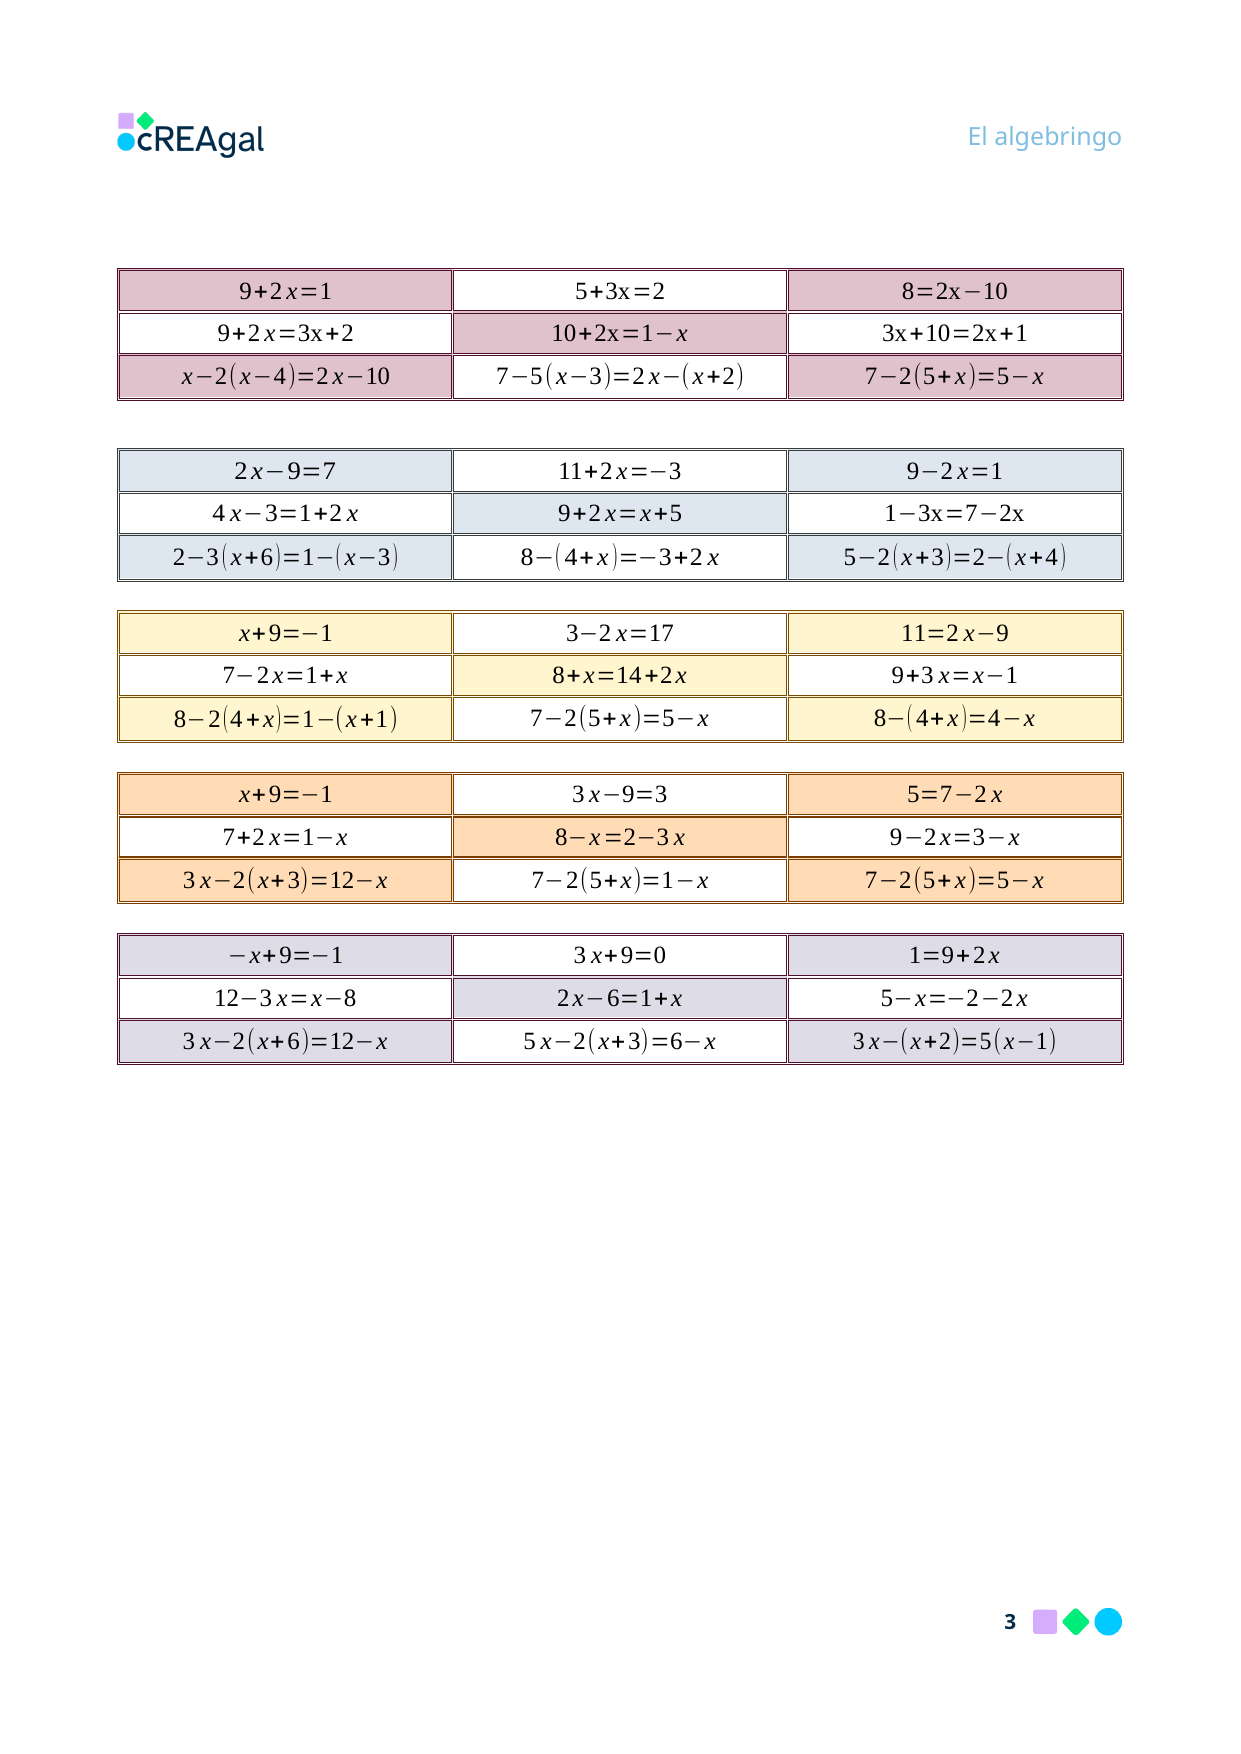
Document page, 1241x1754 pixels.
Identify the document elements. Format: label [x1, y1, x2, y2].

table_header [789, 775, 1121, 814]
table_cell [789, 656, 1121, 695]
table_header [789, 936, 1121, 975]
table_cell [120, 356, 451, 397]
table_cell [120, 536, 451, 578]
table_cell [454, 494, 786, 533]
table_header [120, 936, 451, 975]
table_cell [120, 314, 451, 353]
table_cell [789, 860, 1121, 901]
table_header [454, 271, 786, 310]
table_cell [789, 314, 1121, 353]
table_cell [789, 979, 1121, 1017]
table_cell [454, 698, 786, 740]
table_cell [120, 818, 451, 856]
table_header [789, 614, 1121, 652]
table_cell [789, 1021, 1121, 1062]
table_cell [120, 1021, 451, 1062]
table_cell [454, 818, 786, 856]
table_header [454, 614, 786, 652]
table_header [789, 271, 1121, 310]
table_cell [454, 356, 786, 397]
table_cell [789, 494, 1121, 533]
table_header [120, 271, 451, 310]
table_cell [120, 656, 451, 695]
table_header [454, 451, 786, 491]
table_cell [120, 979, 451, 1017]
table_cell [454, 1021, 786, 1062]
table_cell [454, 656, 786, 695]
table_cell [120, 698, 451, 740]
table_header [120, 614, 451, 652]
table_cell [120, 860, 451, 901]
table_header [120, 775, 451, 814]
table_header [454, 936, 786, 975]
table_cell [789, 698, 1121, 740]
table_header [120, 451, 451, 491]
table_header [454, 775, 786, 814]
picture [117, 112, 264, 158]
table_cell [789, 536, 1121, 578]
table_cell [454, 860, 786, 901]
table_header [789, 451, 1121, 491]
table_cell [789, 356, 1121, 397]
table_cell [789, 818, 1121, 856]
table_cell [120, 494, 451, 533]
table_cell [454, 979, 786, 1017]
table_cell [454, 314, 786, 353]
table_cell [454, 536, 786, 578]
